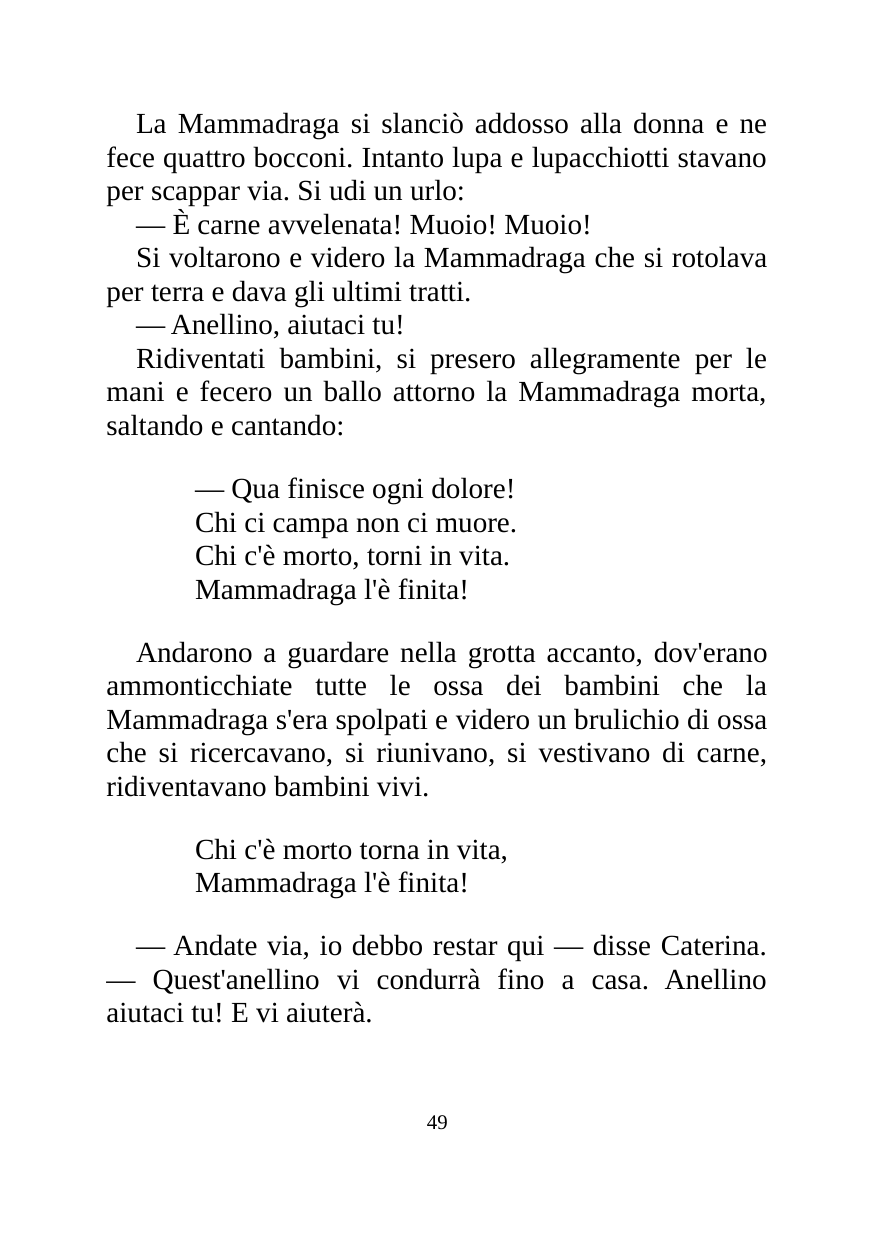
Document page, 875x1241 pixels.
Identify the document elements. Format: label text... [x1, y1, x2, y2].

text — Andate via, io debbo restar qui — disse Caterina. — Quest'anellino vi condurrà fino a casa. Anellino aiutaci tu! E vi aiuterà. [106, 928, 768, 1029]
text Ridiventati bambini, si presero allegramente per le mani e fecero un ballo attorno la Mammadraga morta, saltando e cantando: [106, 341, 768, 442]
text Andarono a guardare nella grotta accanto, dov'erano ammonticchiate tutte le ossa dei bambini che la Mammadraga s'era spolpati e videro un brulichio di ossa che si ricercavano, si riunivano, si vestivano di carne, ridiventavano bambini vivi. [106, 635, 768, 802]
text — Qua finisce ogni dolore! Chi ci campa non ci muore. Chi c'è morto, torni in vita. Mammadraga l'è finita! [195, 471, 768, 605]
text Si voltarono e videro la Mammadraga che si rotolava per terra e dava gli ultimi tratti. [106, 240, 768, 307]
text Chi c'è morto torna in vita, Mammadraga l'è finita! [195, 832, 768, 899]
text — Anellino, aiutaci tu! [106, 307, 768, 341]
text La Mammadraga si slanciò addosso alla donna e ne fece quattro bocconi. Intanto lupa e lupacchiotti stavano per scappar via. Si udi un urlo: [106, 106, 768, 207]
text — È carne avvelenata! Muoio! Muoio! [106, 207, 768, 240]
